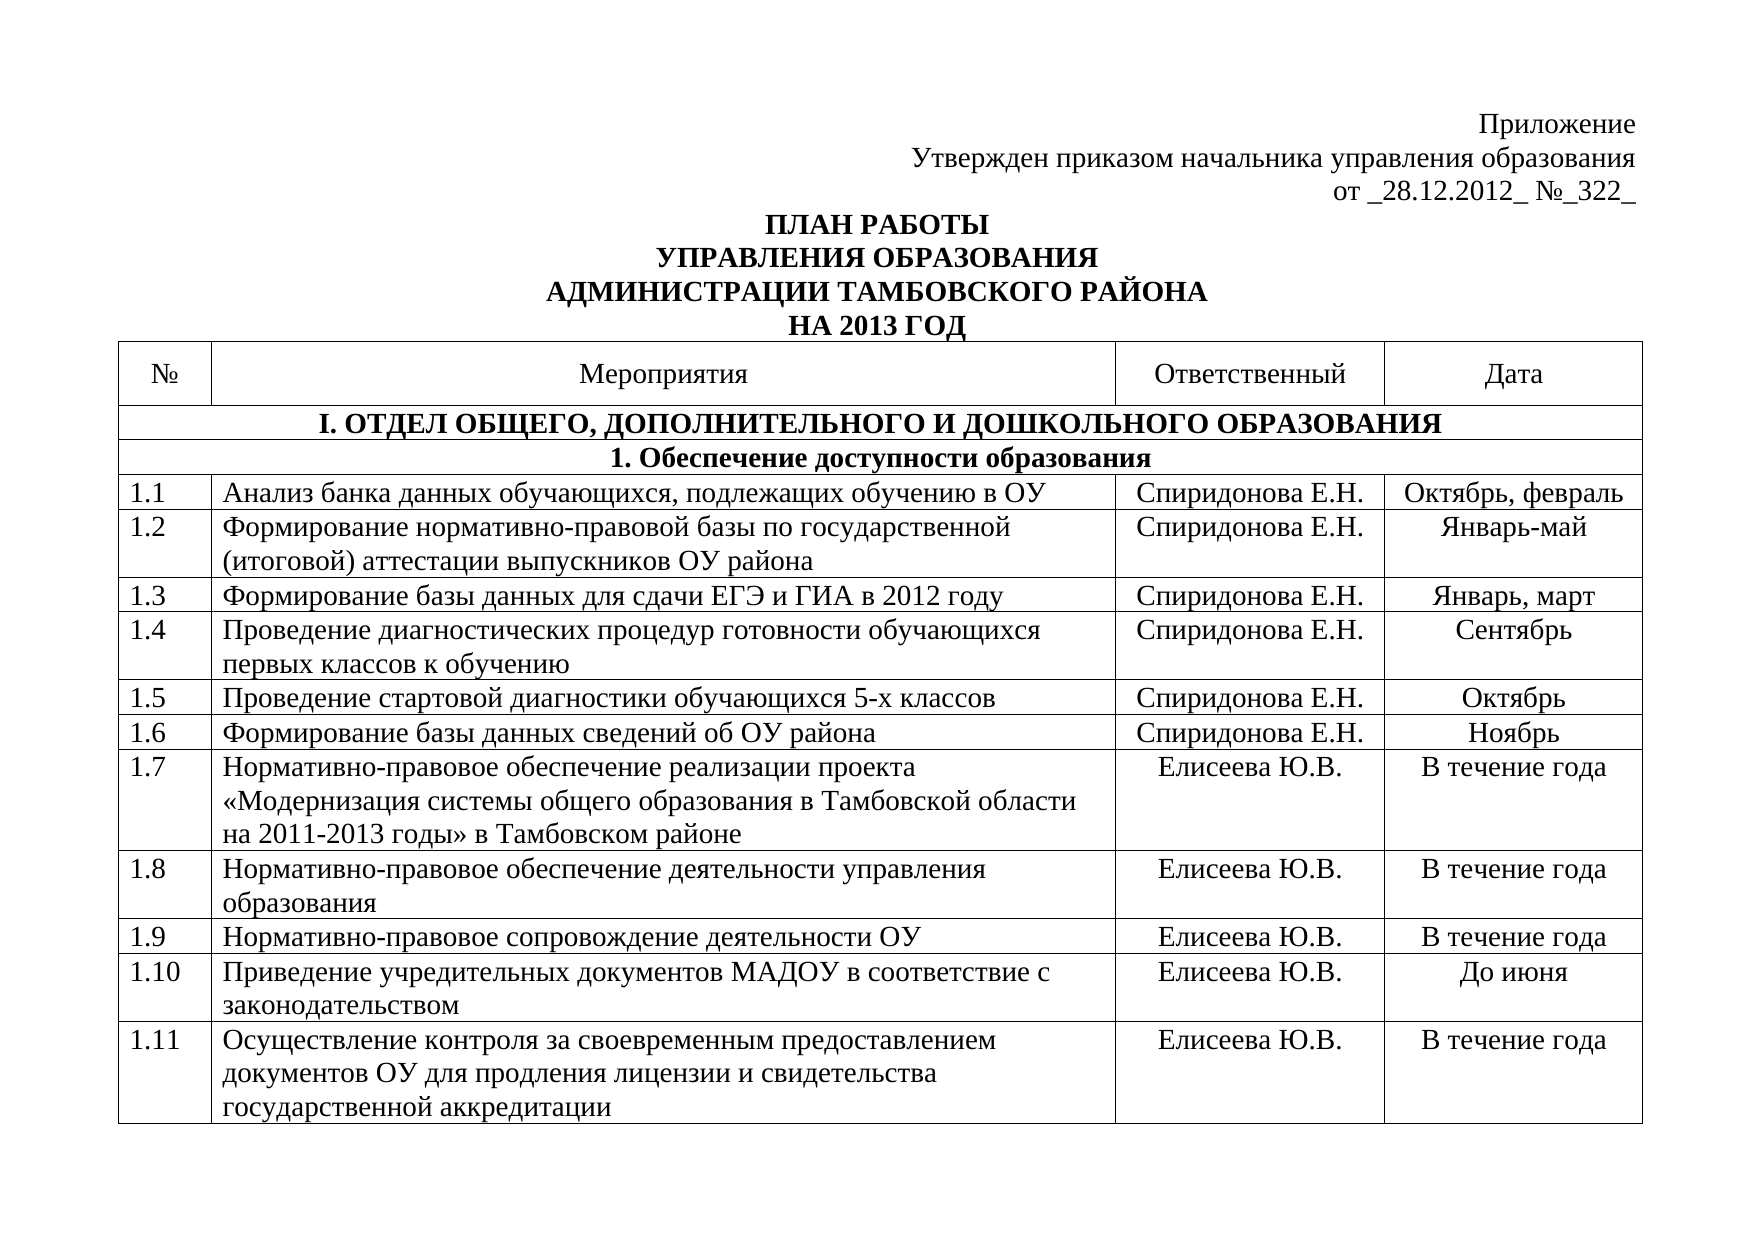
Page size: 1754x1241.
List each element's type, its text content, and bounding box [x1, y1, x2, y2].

table_cell Ноябрь [1385, 715, 1642, 748]
table_cell Спиридонова Е.Н. [1116, 510, 1384, 577]
table_cell Нормативно-правовое сопровождение деятельности ОУ [212, 919, 1115, 953]
table_cell 1.6 [119, 715, 211, 748]
table_cell 1.2 [119, 510, 211, 577]
table_header № [119, 342, 211, 405]
text НА 2013 ГОД [118, 308, 1636, 341]
table_cell Формирование базы данных сведений об ОУ района [212, 715, 1115, 748]
table_header Мероприятия [212, 342, 1115, 405]
table_cell Елисеева Ю.В. [1116, 919, 1384, 953]
table_cell Январь, март [1385, 578, 1642, 611]
table_cell Осуществление контроля за своевременным предоставлением документов ОУ для продления лицензии и свидетельства государственной аккредитации [212, 1022, 1115, 1123]
text Приложение [118, 106, 1636, 140]
table_cell 1.7 [119, 750, 211, 850]
text от _28.12.2012_ №_322_ [118, 173, 1636, 207]
table_cell Спиридонова Е.Н. [1116, 578, 1384, 611]
table_cell 1.11 [119, 1022, 211, 1123]
table_cell 1.3 [119, 578, 211, 611]
text Утвержден приказом начальника управления образования [118, 140, 1636, 173]
table_cell Нормативно-правовое обеспечение деятельности управления образования [212, 851, 1115, 918]
table_cell Елисеева Ю.В. [1116, 1022, 1384, 1123]
text ПЛАН РАБОТЫ [118, 207, 1636, 241]
table_cell 1. Обеспечение доступности образования [119, 440, 1642, 474]
table_cell Формирование нормативно-правовой базы по государственной (итоговой) аттестации выпускников ОУ района [212, 510, 1115, 577]
table_cell Сентябрь [1385, 612, 1642, 679]
table_cell Формирование базы данных для сдачи ЕГЭ и ГИА в 2012 году [212, 578, 1115, 611]
table_header Ответственный [1116, 342, 1384, 405]
table_cell Январь-май [1385, 510, 1642, 577]
text АДМИНИСТРАЦИИ ТАМБОВСКОГО РАЙОНА [118, 274, 1636, 308]
table_cell 1.10 [119, 954, 211, 1021]
table_cell Елисеева Ю.В. [1116, 851, 1384, 918]
table_cell 1.5 [119, 680, 211, 714]
text УПРАВЛЕНИЯ ОБРАЗОВАНИЯ [118, 241, 1636, 274]
table_cell Октябрь, февраль [1385, 475, 1642, 508]
table_cell Анализ банка данных обучающихся, подлежащих обучению в ОУ [212, 475, 1115, 508]
table_cell Проведение стартовой диагностики обучающихся 5-х классов [212, 680, 1115, 714]
table_cell Спиридонова Е.Н. [1116, 680, 1384, 714]
table_cell Приведение учредительных документов МАДОУ в соответствие с законодательством [212, 954, 1115, 1021]
table_header Дата [1385, 342, 1642, 405]
table_cell Проведение диагностических процедур готовности обучающихся первых классов к обучению [212, 612, 1115, 679]
table_cell 1.9 [119, 919, 211, 953]
table_cell Спиридонова Е.Н. [1116, 612, 1384, 679]
table_cell Октябрь [1385, 680, 1642, 714]
table_cell Елисеева Ю.В. [1116, 954, 1384, 1021]
table_cell В течение года [1385, 851, 1642, 918]
table_cell Нормативно-правовое обеспечение реализации проекта «Модернизация системы общего образования в Тамбовской области на 2011-2013 годы» в Тамбовском районе [212, 750, 1115, 850]
table_cell I. ОТДЕЛ ОБЩЕГО, ДОПОЛНИТЕЛЬНОГО И ДОШКОЛЬНОГО ОБРАЗОВАНИЯ [119, 406, 1642, 439]
table_cell Спиридонова Е.Н. [1116, 715, 1384, 748]
table_cell 1.8 [119, 851, 211, 918]
table_cell В течение года [1385, 1022, 1642, 1123]
table_cell Спиридонова Е.Н. [1116, 475, 1384, 508]
table_cell До июня [1385, 954, 1642, 1021]
table_cell 1.1 [119, 475, 211, 508]
table_cell В течение года [1385, 750, 1642, 850]
table_cell 1.4 [119, 612, 211, 679]
table_cell В течение года [1385, 919, 1642, 953]
table_cell Елисеева Ю.В. [1116, 750, 1384, 850]
